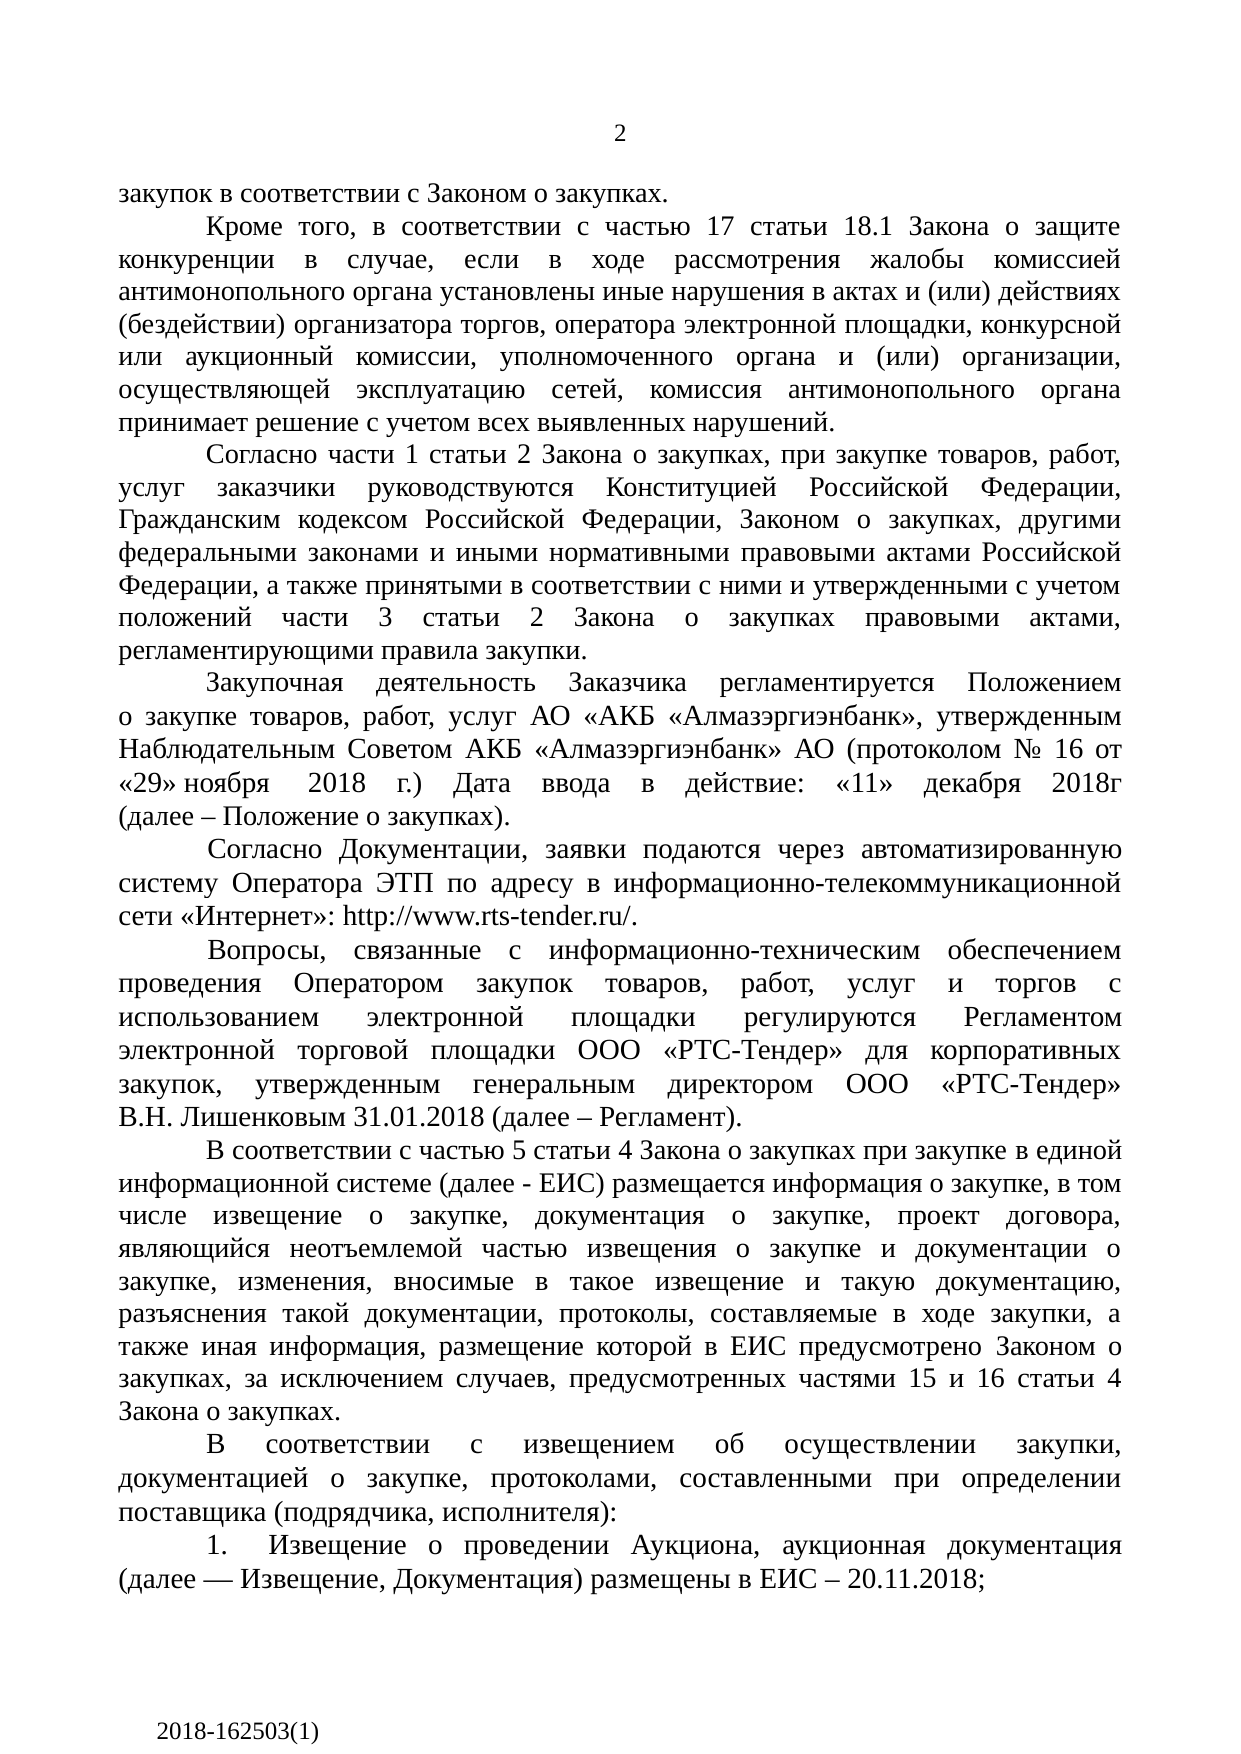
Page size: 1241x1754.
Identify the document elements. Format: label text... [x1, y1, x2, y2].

text В соответствии с извещением об осуществлении закупки, документацией о закупке, протоколами, составленными при определении поставщика (подрядчика, исполнителя): [118, 1427, 1122, 1527]
text Вопросы, связанные с информационно-техническим обеспечением проведения Оператором закупок товаров, работ, услуг и торгов с использованием электронной площадки регулируются Регламентом электронной торговой площадки ООО «РТС-Тендер» для корпоративных закупок, утвержденным генеральным директором ООО «РТС-Тендер» В.Н. Лишенковым 31.01.2018 (далее – Регламент). [118, 932, 1122, 1133]
text В соответствии с частью 5 статьи 4 Закона о закупках при закупке в единой информационной системе (далее - ЕИС) размещается информация о закупке, в том числе извещение о закупке, документация о закупке, проект договора, являющийся неотъемлемой частью извещения о закупке и документации о закупке, изменения, вносимые в такое извещение и такую документацию, разъяснения такой документации, протоколы, составляемые в ходе закупки, а также иная информация, размещение которой в ЕИС предусмотрено Законом о закупках, за исключением случаев, предусмотренных частями 15 и 16 статьи 4 Закона о закупках. [118, 1133, 1122, 1427]
list Извещение о проведении Аукциона, аукционная документация (далее — Извещение, Документация) размещены в ЕИС – 20.11.2018; [118, 1527, 1122, 1594]
text закупок в соответствии с Законом о закупках. [118, 176, 1122, 209]
text Закупочная деятельность Заказчика регламентируется Положением о закупке товаров, работ, услуг АО «АКБ «Алмазэргиэнбанк», утвержденным Наблюдательным Советом АКБ «Алмазэргиэнбанк» АО (протоколом № 16 от «29» ноября 2018 г.) Дата ввода в действие: «11» декабря 2018г (далее – Положение о закупках). [118, 665, 1122, 831]
text Кроме того, в соответствии с частью 17 статьи 18.1 Закона о защите конкуренции в случае, если в ходе рассмотрения жалобы комиссией антимонопольного органа установлены иные нарушения в актах и (или) действиях (бездействии) организатора торгов, оператора электронной площадки, конкурсной или аукционный комиссии, уполномоченного органа и (или) организации, осуществляющей эксплуатацию сетей, комиссия антимонопольного органа принимает решение с учетом всех выявленных нарушений. [118, 209, 1122, 437]
text Согласно части 1 статьи 2 Закона о закупках, при закупке товаров, работ, услуг заказчики руководствуются Конституцией Российской Федерации, Гражданским кодексом Российской Федерации, Законом о закупках, другими федеральными законами и иными нормативными правовыми актами Российской Федерации, а также принятыми в соответствии с ними и утвержденными с учетом положений части 3 статьи 2 Закона о закупках правовыми актами, регламентирующими правила закупки. [118, 437, 1122, 665]
text Согласно Документации, заявки подаются через автоматизированную систему Оператора ЭТП по адресу в информационно-телекоммуникационной сети «Интернет»: http://www.rts-tender.ru/. [118, 831, 1122, 932]
